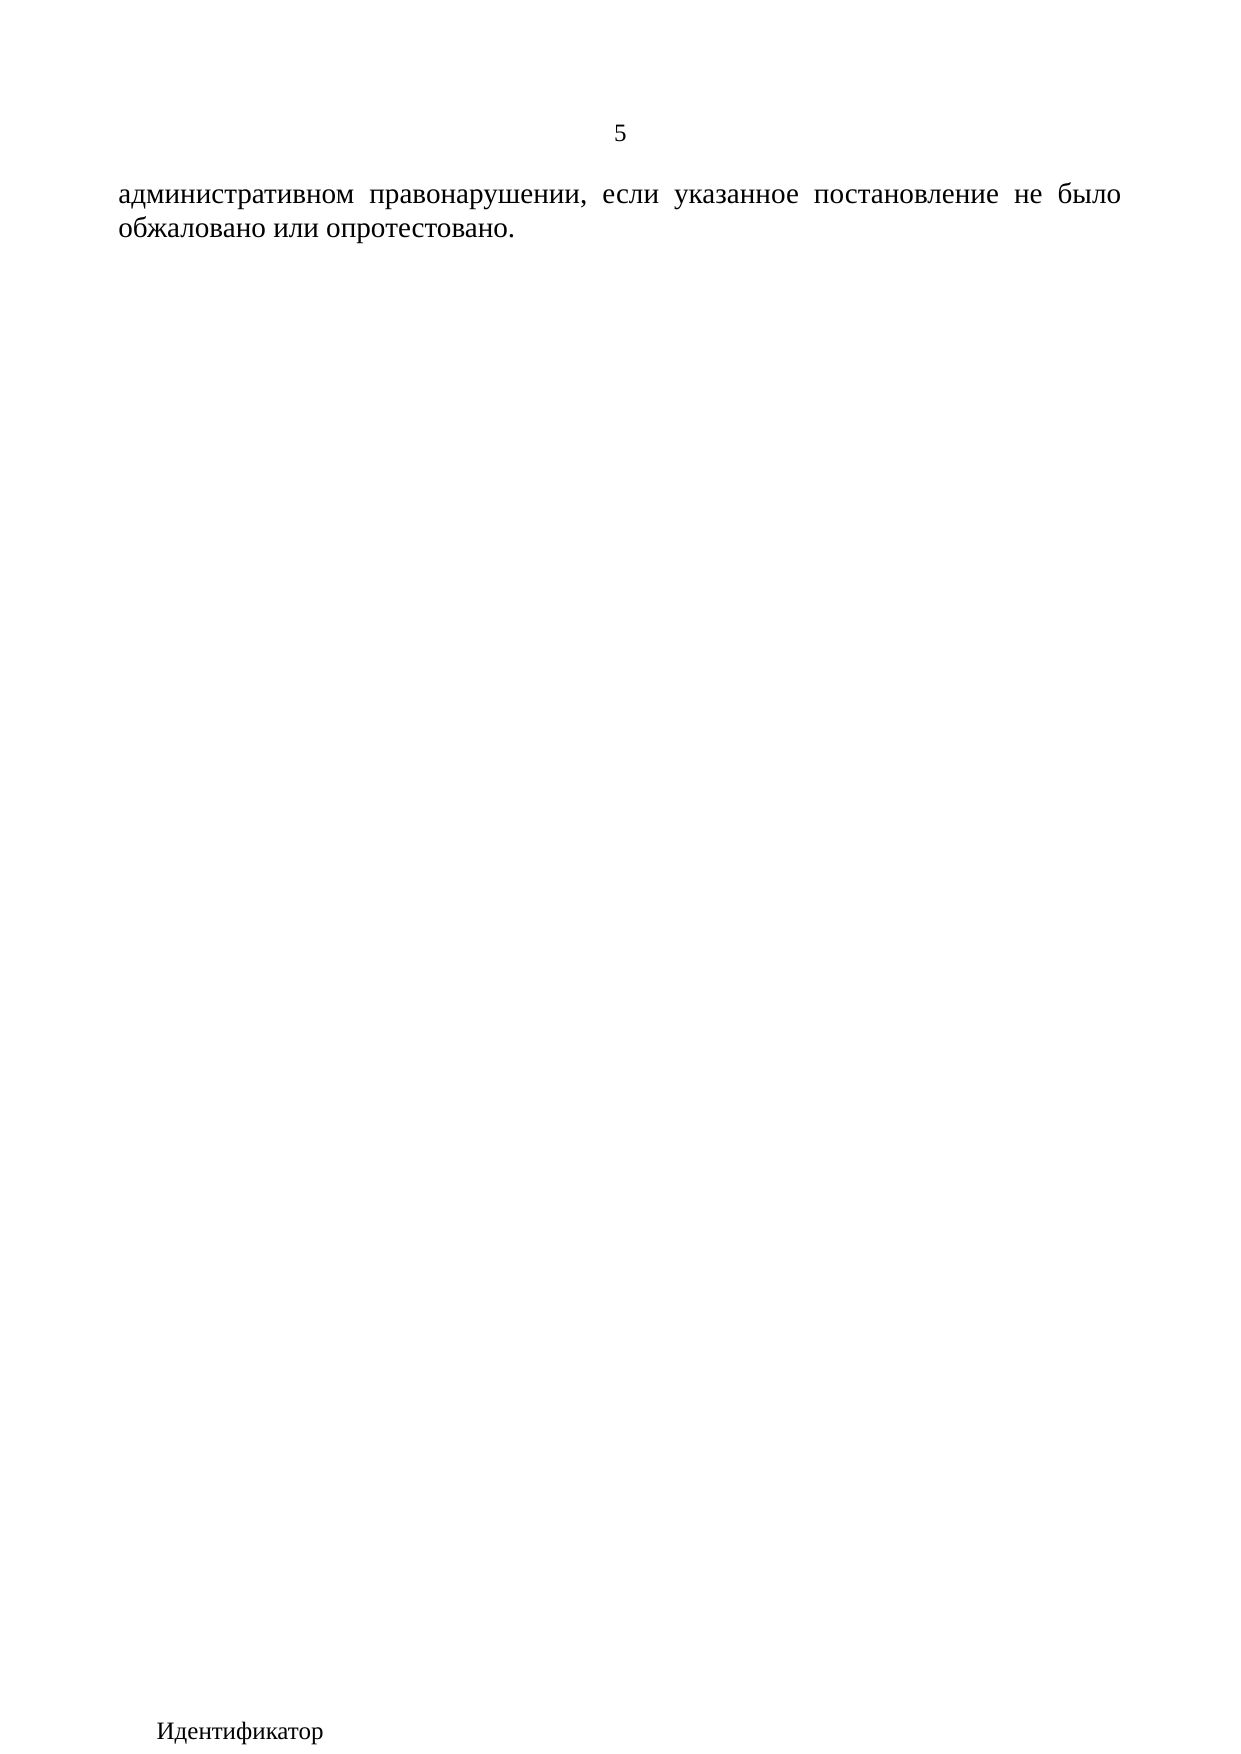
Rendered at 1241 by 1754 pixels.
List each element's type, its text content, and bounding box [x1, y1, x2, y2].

text административном правонарушении, если указанное постановление не было обжаловано или опротестовано. [118, 176, 1122, 243]
